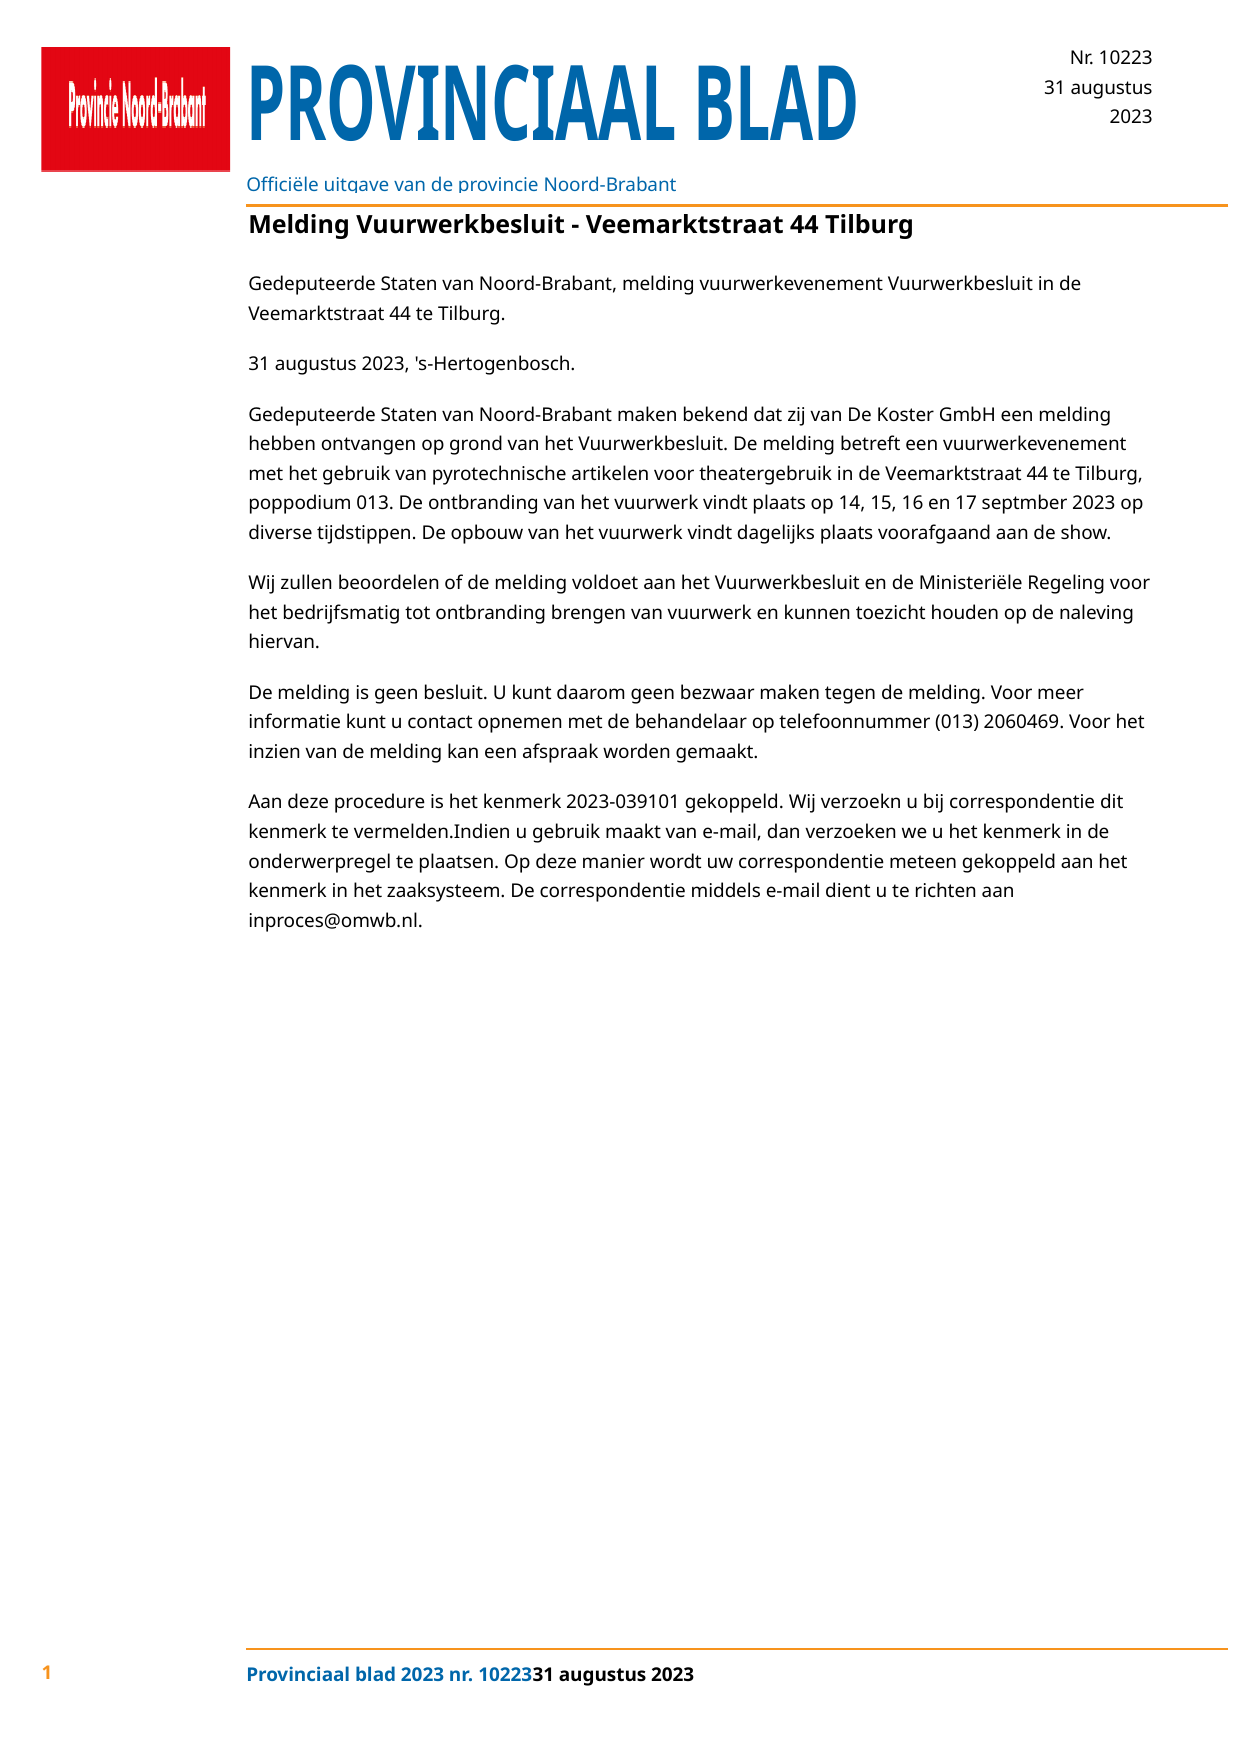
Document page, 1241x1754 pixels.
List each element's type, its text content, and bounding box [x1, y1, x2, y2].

picture [41, 47, 231, 172]
text Melding Vuurwerkbesluit - Veemarktstraat 44 Tilburg [248, 207, 1152, 241]
text Gedeputeerde Staten van Noord-Brabant, melding vuurwerkevenement Vuurwerkbesluit in de Veemarktstraat 44 te Tilburg. [248, 270, 1152, 326]
text 31 augustus 2023, 's-Hertogenbosch. [248, 350, 1152, 376]
text De melding is geen besluit. U kunt daarom geen bezwaar maken tegen de melding. Voor meer informatie kunt u contact opnemen met de behandelaar op telefoonnummer (013) 2060469. Voor het inzien van de melding kan een afspraak worden gemaakt. [248, 679, 1152, 764]
text Gedeputeerde Staten van Noord-Brabant maken bekend dat zij van De Koster GmbH een melding hebben ontvangen op grond van het Vuurwerkbesluit. De melding betreft een vuurwerkevenement met het gebruik van pyrotechnische artikelen voor theatergebruik in de Veemarktstraat 44 te Tilburg, poppodium 013. De ontbranding van het vuurwerk vindt plaats op 14, 15, 16 en 17 septmber 2023 op diverse tijdstippen. De opbouw van het vuurwerk vindt dagelijks plaats voorafgaand aan de show. [248, 401, 1152, 545]
text Aan deze procedure is het kenmerk 2023-039101 gekoppeld. Wij verzoekn u bij correspondentie dit kenmerk te vermelden.Indien u gebruik maakt van e-mail, dan verzoeken we u het kenmerk in de onderwerpregel te plaatsen. Op deze manier wordt uw correspondentie meteen gekoppeld aan het kenmerk in het zaaksysteem. De correspondentie middels e-mail dient u te richten aan inproces@omwb.nl. [248, 789, 1152, 933]
text Wij zullen beoordelen of de melding voldoet aan het Vuurwerkbesluit en de Ministeriële Regeling voor het bedrijfsmatig tot ontbranding brengen van vuurwerk en kunnen toezicht houden op de naleving hiervan. [248, 569, 1152, 654]
